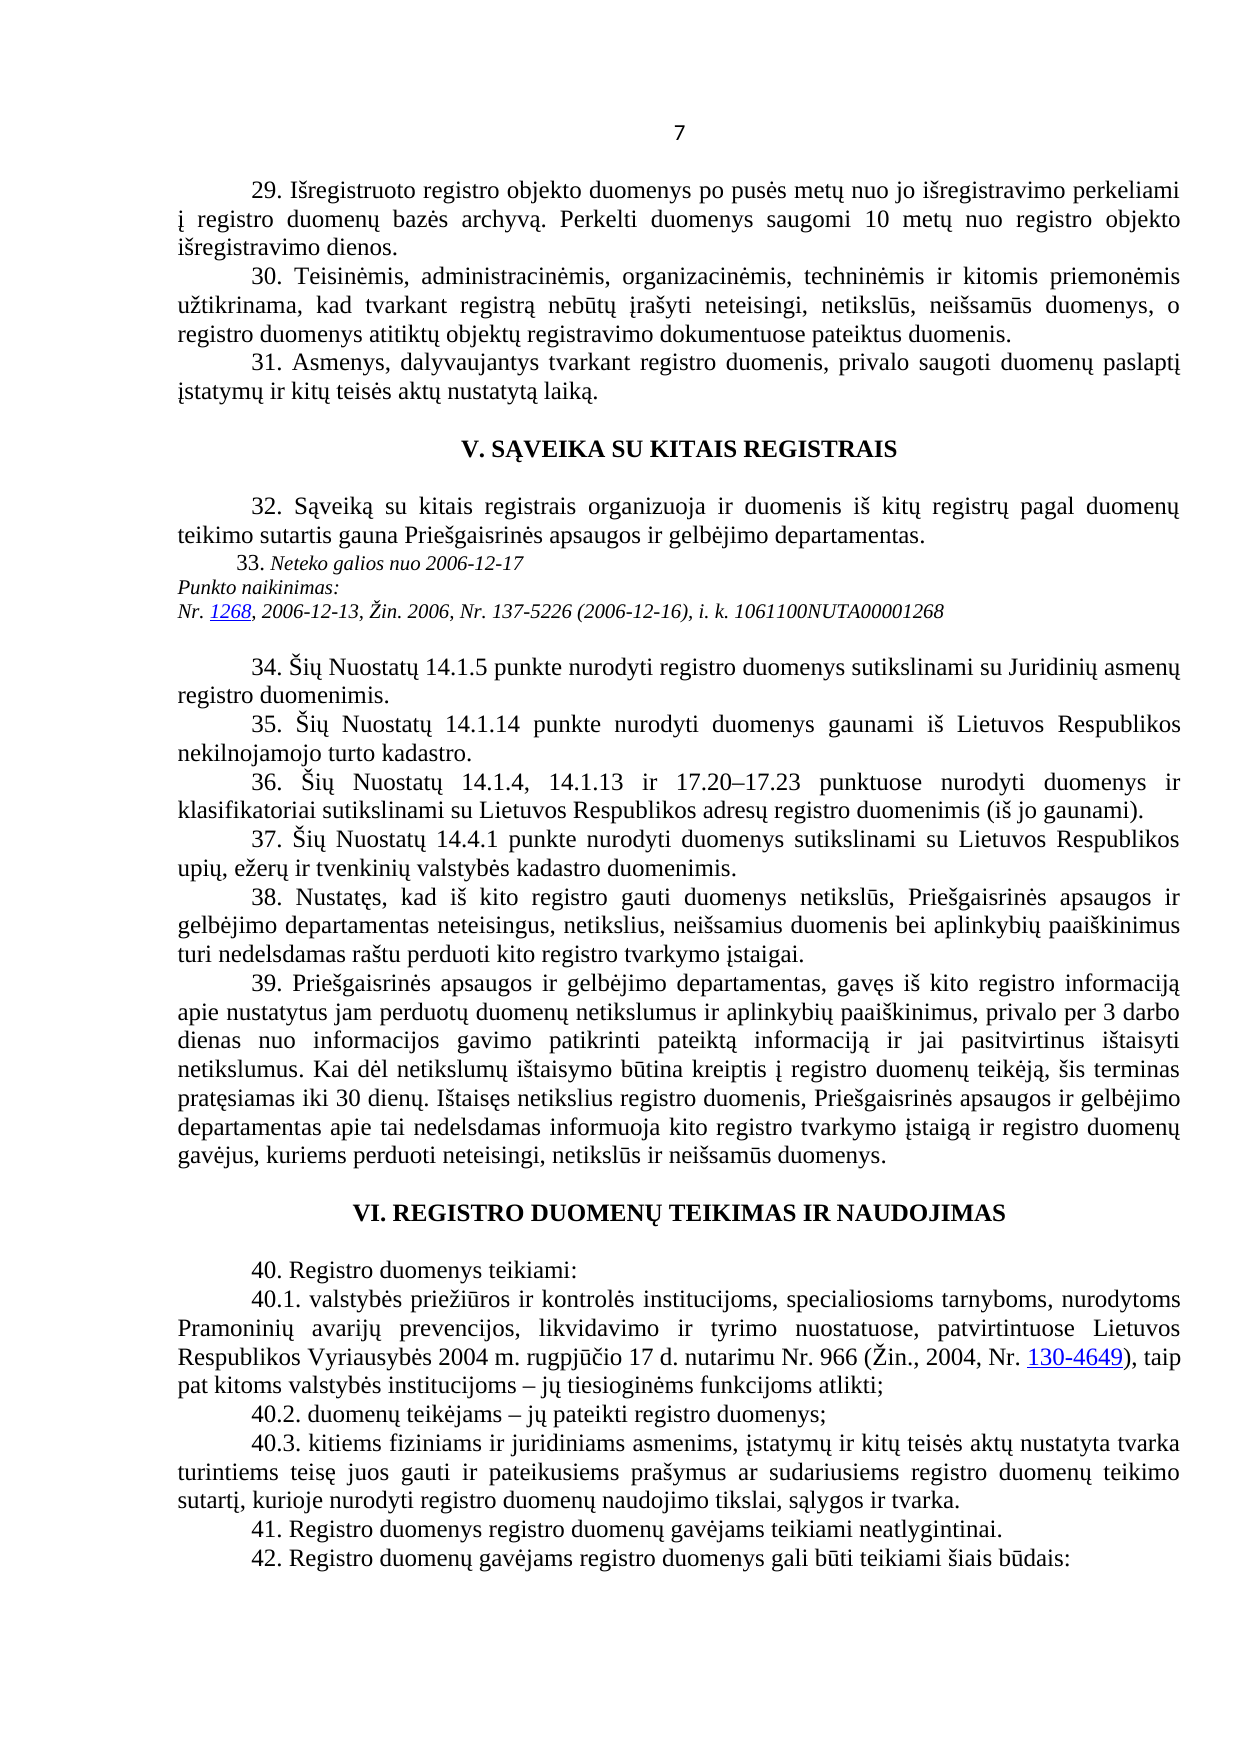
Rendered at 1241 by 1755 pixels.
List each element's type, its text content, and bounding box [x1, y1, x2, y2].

text 36. Šių Nuostatų 14.1.4, 14.1.13 ir 17.20–17.23 punktuose nurodyti duomenys ir klasifikatoriai sutikslinami su Lietuvos Respublikos adresų registro duomenimis (iš jo gaunami). [177, 767, 1181, 824]
text 40.1. valstybės priežiūros ir kontrolės institucijoms, specialiosioms tarnyboms, nurodytoms Pramoninių avarijų prevencijos, likvidavimo ir tyrimo nuostatuose, patvirtintuose Lietuvos Respublikos Vyriausybės 2004 m. rugpjūčio 17 d. nutarimu Nr. 966 (Žin., 2004, Nr. 130-4649), taip pat kitoms valstybės institucijoms – jų tiesioginėms funkcijoms atlikti; [177, 1284, 1181, 1399]
text 37. Šių Nuostatų 14.4.1 punkte nurodyti duomenys sutikslinami su Lietuvos Respublikos upių, ežerų ir tvenkinių valstybės kadastro duomenimis. [177, 824, 1181, 882]
text Punkto naikinimas: [177, 575, 1181, 599]
text 39. Priešgaisrinės apsaugos ir gelbėjimo departamentas, gavęs iš kito registro informaciją apie nustatytus jam perduotų duomenų netikslumus ir aplinkybių paaiškinimus, privalo per 3 darbo dienas nuo informacijos gavimo patikrinti pateiktą informaciją ir jai pasitvirtinus ištaisyti netikslumus. Kai dėl netikslumų ištaisymo būtina kreiptis į registro duomenų teikėją, šis terminas pratęsiamas iki 30 dienų. Ištaisęs netikslius registro duomenis, Priešgaisrinės apsaugos ir gelbėjimo departamentas apie tai nedelsdamas informuoja kito registro tvarkymo įstaigą ir registro duomenų gavėjus, kuriems perduoti neteisingi, netikslūs ir neišsamūs duomenys. [177, 968, 1181, 1169]
text 29. Išregistruoto registro objekto duomenys po pusės metų nuo jo išregistravimo perkeliami į registro duomenų bazės archyvą. Perkelti duomenys saugomi 10 metų nuo registro objekto išregistravimo dienos. [177, 175, 1181, 261]
text 40.2. duomenų teikėjams – jų pateikti registro duomenys; [177, 1399, 1181, 1428]
text 38. Nustatęs, kad iš kito registro gauti duomenys netikslūs, Priešgaisrinės apsaugos ir gelbėjimo departamentas neteisingus, netikslius, neišsamius duomenis bei aplinkybių paaiškinimus turi nedelsdamas raštu perduoti kito registro tvarkymo įstaigai. [177, 882, 1181, 968]
text 35. Šių Nuostatų 14.1.14 punkte nurodyti duomenys gaunami iš Lietuvos Respublikos nekilnojamojo turto kadastro. [177, 709, 1181, 767]
text 32. Sąveiką su kitais registrais organizuoja ir duomenis iš kitų registrų pagal duomenų teikimo sutartis gauna Priešgaisrinės apsaugos ir gelbėjimo departamentas. [177, 491, 1181, 549]
text VI. REGISTRO DUOMENŲ TEIKIMAS IR NAUDOJIMAS [177, 1198, 1181, 1227]
text 31. Asmenys, dalyvaujantys tvarkant registro duomenis, privalo saugoti duomenų paslaptį įstatymų ir kitų teisės aktų nustatytą laiką. [177, 347, 1181, 405]
text 42. Registro duomenų gavėjams registro duomenys gali būti teikiami šiais būdais: [177, 1543, 1181, 1572]
text 41. Registro duomenys registro duomenų gavėjams teikiami neatlygintinai. [177, 1514, 1181, 1543]
text 30. Teisinėmis, administracinėmis, organizacinėmis, techninėmis ir kitomis priemonėmis užtikrinama, kad tvarkant registrą nebūtų įrašyti neteisingi, netikslūs, neišsamūs duomenys, o registro duomenys atitiktų objektų registravimo dokumentuose pateiktus duomenis. [177, 261, 1181, 347]
text 40. Registro duomenys teikiami: [177, 1256, 1181, 1284]
text 34. Šių Nuostatų 14.1.5 punkte nurodyti registro duomenys sutikslinami su Juridinių asmenų registro duomenimis. [177, 652, 1181, 709]
text V. Sąveika su kitais registrais [177, 434, 1181, 462]
text 33. Neteko galios nuo 2006-12-17 [177, 549, 1181, 575]
text Nr. 1268, 2006-12-13, Žin. 2006, Nr. 137-5226 (2006-12-16), i. k. 1061100NUTA00001268 [177, 599, 1181, 623]
text 40.3. kitiems fiziniams ir juridiniams asmenims, įstatymų ir kitų teisės aktų nustatyta tvarka turintiems teisę juos gauti ir pateikusiems prašymus ar sudariusiems registro duomenų teikimo sutartį, kurioje nurodyti registro duomenų naudojimo tikslai, sąlygos ir tvarka. [177, 1428, 1181, 1514]
